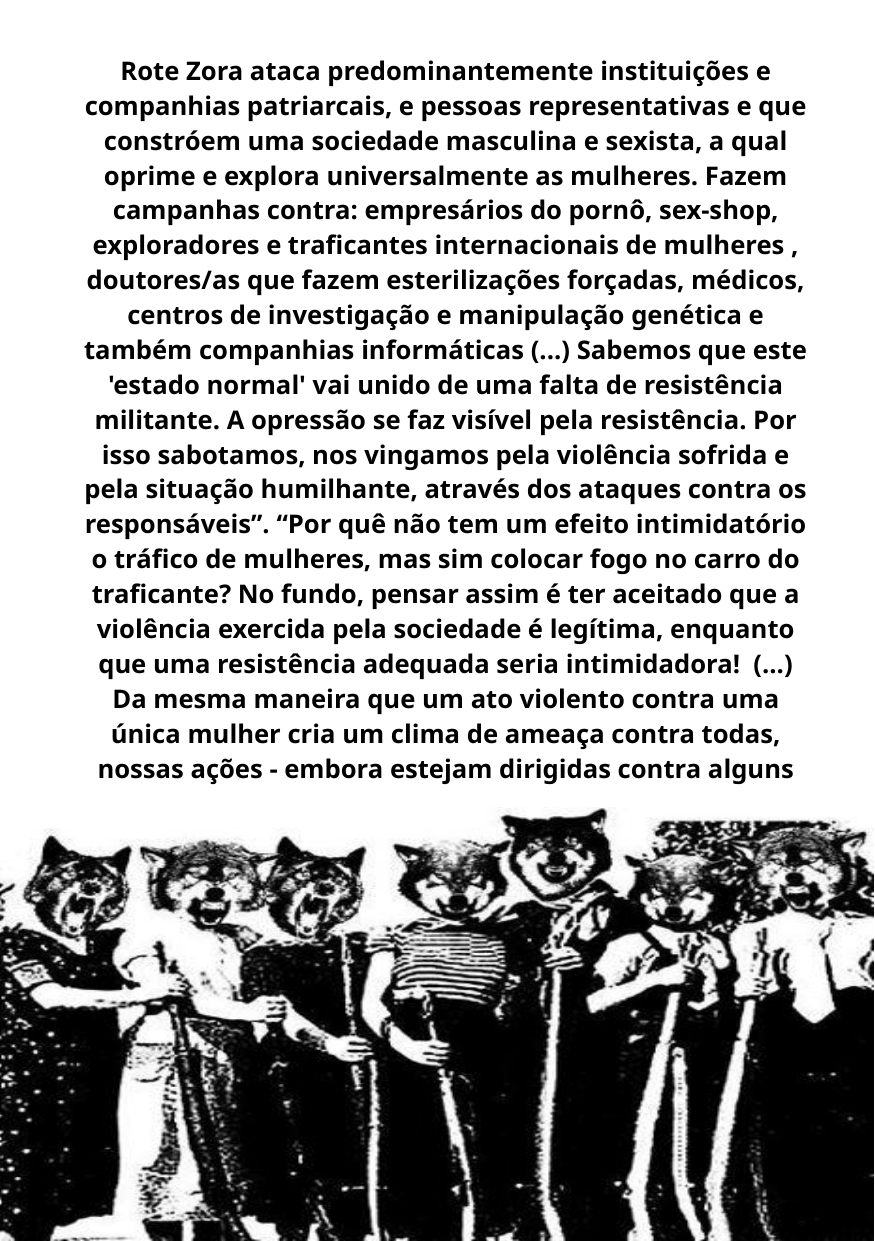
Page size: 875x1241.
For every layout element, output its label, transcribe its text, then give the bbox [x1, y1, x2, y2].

text Rote Zora ataca predominantemente instituições e companhias patriarcais, e pessoas representativas e que constróem uma sociedade masculina e sexista, a qual oprime e explora universalmente as mulheres. Fazem campanhas contra: empresários do pornô, sex-shop, exploradores e traficantes internacionais de mulheres , doutores/as que fazem esterilizações forçadas, médicos, centros de investigação e manipulação genética e também companhias informáticas (...) Sabemos que este 'estado normal' vai unido de uma falta de resistência militante. A opressão se faz visível pela resistência. Por isso sabotamos, nos vingamos pela violência sofrida e pela situação humilhante, através dos ataques contra os responsáveis”. “Por quê não tem um efeito intimidatório o tráfico de mulheres, mas sim colocar fogo no carro do traficante? No fundo, pensar assim é ter aceitado que a violência exercida pela sociedade é legítima, enquanto que uma resistência adequada seria intimidadora! (...) Da mesma maneira que um ato violento contra uma única mulher cria um clima de ameaça contra todas, nossas ações - embora estejam dirigidas contra alguns [79, 53, 812, 786]
picture [0, 807, 874, 1241]
